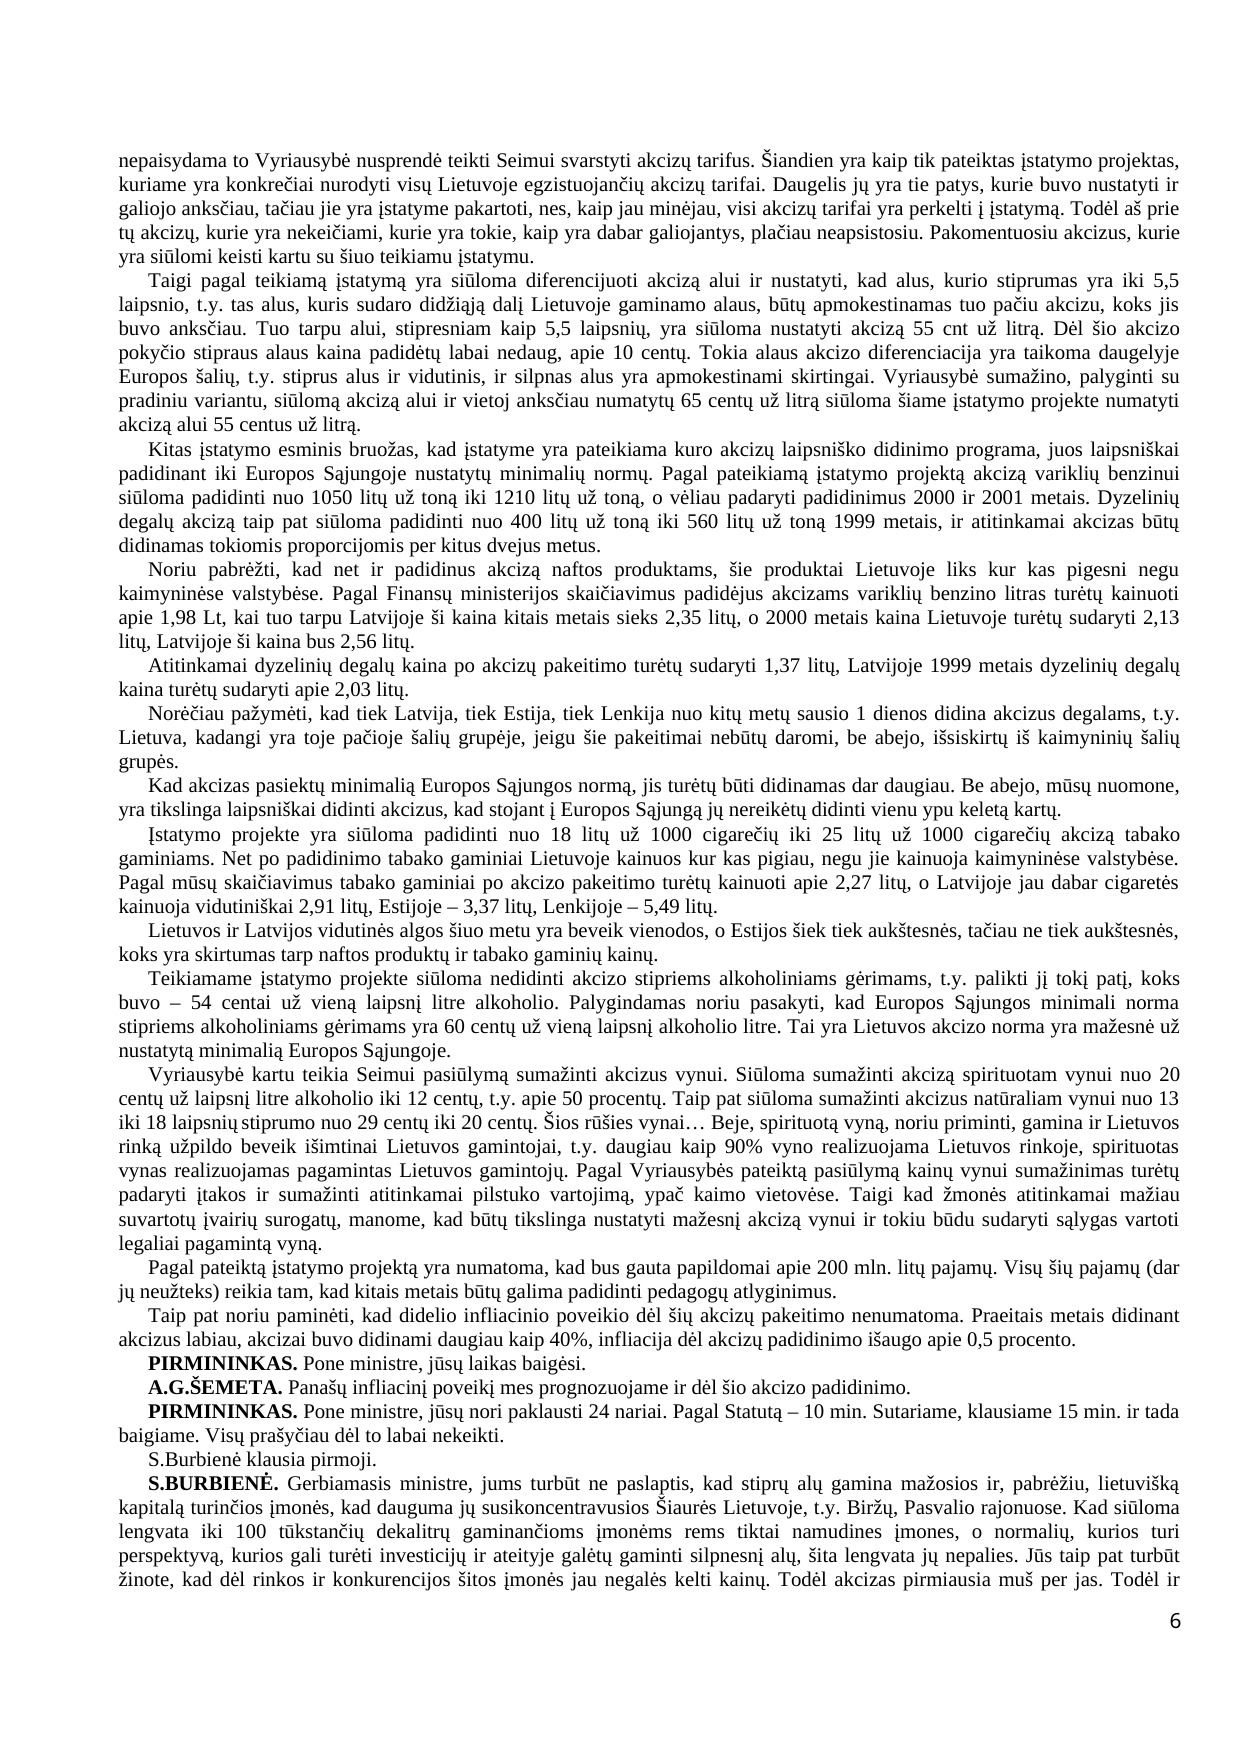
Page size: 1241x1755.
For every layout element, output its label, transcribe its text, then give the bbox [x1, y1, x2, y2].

text Norėčiau pažymėti, kad tiek Latvija, tiek Estija, tiek Lenkija nuo kitų metų sausio 1 dienos didina akcizus degalams, t.y. Lietuva, kadangi yra toje pačioje šalių grupėje, jeigu šie pakeitimai nebūtų daromi, be abejo, išsiskirtų iš kaimyninių šalių grupės. [118, 701, 1181, 773]
text Pagal pateiktą įstatymo projektą yra numatoma, kad bus gauta papildomai apie 200 mln. litų pajamų. Visų šių pajamų (dar jų neužteks) reikia tam, kad kitais metais būtų galima padidinti pedagogų atlyginimus. [118, 1254, 1181, 1303]
text Atitinkamai dyzelinių degalų kaina po akcizų pakeitimo turėtų sudaryti 1,37 litų, Latvijoje 1999 metais dyzelinių degalų kaina turėtų sudaryti apie 2,03 litų. [118, 653, 1181, 701]
text Įstatymo projekte yra siūloma padidinti nuo 18 litų už 1000 cigarečių iki 25 litų už 1000 cigarečių akcizą tabako gaminiams. Net po padidinimo tabako gaminiai Lietuvoje kainuos kur kas pigiau, negu jie kainuoja kaimyninėse valstybėse. Pagal mūsų skaičiavimus tabako gaminiai po akcizo pakeitimo turėtų kainuoti apie 2,27 litų, o Latvijoje jau dabar cigaretės kainuoja vidutiniškai 2,91 litų, Estijoje – 3,37 litų, Lenkijoje – 5,49 litų. [118, 821, 1181, 918]
text Kitas įstatymo esminis bruožas, kad įstatyme yra pateikiama kuro akcizų laipsniško didinimo programa, juos laipsniškai padidinant iki Europos Sąjungoje nustatytų minimalių normų. Pagal pateikiamą įstatymo projektą akcizą variklių benzinui siūloma padidinti nuo 1050 litų už toną iki 1210 litų už toną, o vėliau padaryti padidinimus 2000 ir 2001 metais. Dyzelinių degalų akcizą taip pat siūloma padidinti nuo 400 litų už toną iki 560 litų už toną 1999 metais, ir atitinkamai akcizas būtų didinamas tokiomis proporcijomis per kitus dvejus metus. [118, 436, 1181, 557]
text Noriu pabrėžti, kad net ir padidinus akcizą naftos produktams, šie produktai Lietuvoje liks kur kas pigesni negu kaimyninėse valstybėse. Pagal Finansų ministerijos skaičiavimus padidėjus akcizams variklių benzino litras turėtų kainuoti apie 1,98 Lt, kai tuo tarpu Latvijoje ši kaina kitais metais sieks 2,35 litų, o 2000 metais kaina Lietuvoje turėtų sudaryti 2,13 litų, Latvijoje ši kaina bus 2,56 litų. [118, 557, 1181, 653]
text PIRMININKAS. Pone ministre, jūsų laikas baigėsi. [118, 1351, 1181, 1375]
text S.BURBIENĖ. Gerbiamasis ministre, jums turbūt ne paslaptis, kad stiprų alų gamina mažosios ir, pabrėžiu, lietuvišką kapitalą turinčios įmonės, kad dauguma jų susikoncentravusios Šiaurės Lietuvoje, t.y. Biržų, Pasvalio rajonuose. Kad siūloma lengvata iki 100 tūkstančių dekalitrų gaminančioms įmonėms rems tiktai namudines įmones, o normalių, kurios turi perspektyvą, kurios gali turėti investicijų ir ateityje galėtų gaminti silpnesnį alų, šita lengvata jų nepalies. Jūs taip pat turbūt žinote, kad dėl rinkos ir konkurencijos šitos įmonės jau negalės kelti kainų. Todėl akcizas pirmiausia muš per jas. Todėl ir [118, 1471, 1181, 1591]
text nepaisydama to Vyriausybė nusprendė teikti Seimui svarstyti akcizų tarifus. Šiandien yra kaip tik pateiktas įstatymo projektas, kuriame yra konkrečiai nurodyti visų Lietuvoje egzistuojančių akcizų tarifai. Daugelis jų yra tie patys, kurie buvo nustatyti ir galiojo anksčiau, tačiau jie yra įstatyme pakartoti, nes, kaip jau minėjau, visi akcizų tarifai yra perkelti į įstatymą. Todėl aš prie tų akcizų, kurie yra nekeičiami, kurie yra tokie, kaip yra dabar galiojantys, plačiau neapsistosiu. Pakomentuosiu akcizus, kurie yra siūlomi keisti kartu su šiuo teikiamu įstatymu. [118, 148, 1181, 268]
text Taigi pagal teikiamą įstatymą yra siūloma diferencijuoti akcizą alui ir nustatyti, kad alus, kurio stiprumas yra iki 5,5 laipsnio, t.y. tas alus, kuris sudaro didžiąją dalį Lietuvoje gaminamo alaus, būtų apmokestinamas tuo pačiu akcizu, koks jis buvo anksčiau. Tuo tarpu alui, stipresniam kaip 5,5 laipsnių, yra siūloma nustatyti akcizą 55 cnt už litrą. Dėl šio akcizo pokyčio stipraus alaus kaina padidėtų labai nedaug, apie 10 centų. Tokia alaus akcizo diferenciacija yra taikoma daugelyje Europos šalių, t.y. stiprus alus ir vidutinis, ir silpnas alus yra apmokestinami skirtingai. Vyriausybė sumažino, palyginti su pradiniu variantu, siūlomą akcizą alui ir vietoj anksčiau numatytų 65 centų už litrą siūloma šiame įstatymo projekte numatyti akcizą alui 55 centus už litrą. [118, 268, 1181, 436]
text Taip pat noriu paminėti, kad didelio infliacinio poveikio dėl šių akcizų pakeitimo nenumatoma. Praeitais metais didinant akcizus labiau, akcizai buvo didinami daugiau kaip 40%, infliacija dėl akcizų padidinimo išaugo apie 0,5 procento. [118, 1303, 1181, 1351]
text A.G.ŠEMETA. Panašų infliacinį poveikį mes prognozuojame ir dėl šio akcizo padidinimo. [118, 1375, 1181, 1399]
text Lietuvos ir Latvijos vidutinės algos šiuo metu yra beveik vienodos, o Estijos šiek tiek aukštesnės, tačiau ne tiek aukštesnės, koks yra skirtumas tarp naftos produktų ir tabako gaminių kainų. [118, 918, 1181, 966]
text Vyriausybė kartu teikia Seimui pasiūlymą sumažinti akcizus vynui. Siūloma sumažinti akcizą spirituotam vynui nuo 20 centų už laipsnį litre alkoholio iki 12 centų, t.y. apie 50 procentų. Taip pat siūloma sumažinti akcizus natūraliam vynui nuo 13 iki 18 laipsnių stiprumo nuo 29 centų iki 20 centų. Šios rūšies vynai… Beje, spirituotą vyną, noriu priminti, gamina ir Lietuvos rinką užpildo beveik išimtinai Lietuvos gamintojai, t.y. daugiau kaip 90% vyno realizuojama Lietuvos rinkoje, spirituotas vynas realizuojamas pagamintas Lietuvos gamintojų. Pagal Vyriausybės pateiktą pasiūlymą kainų vynui sumažinimas turėtų padaryti įtakos ir sumažinti atitinkamai pilstuko vartojimą, ypač kaimo vietovėse. Taigi kad žmonės atitinkamai mažiau suvartotų įvairių surogatų, manome, kad būtų tikslinga nustatyti mažesnį akcizą vynui ir tokiu būdu sudaryti sąlygas vartoti legaliai pagamintą vyną. [118, 1062, 1181, 1254]
text S.Burbienė klausia pirmoji. [118, 1447, 1181, 1471]
text Teikiamame įstatymo projekte siūloma nedidinti akcizo stipriems alkoholiniams gėrimams, t.y. palikti jį tokį patį, koks buvo – 54 centai už vieną laipsnį litre alkoholio. Palygindamas noriu pasakyti, kad Europos Sąjungos minimali norma stipriems alkoholiniams gėrimams yra 60 centų už vieną laipsnį alkoholio litre. Tai yra Lietuvos akcizo norma yra mažesnė už nustatytą minimalią Europos Sąjungoje. [118, 966, 1181, 1062]
text PIRMININKAS. Pone ministre, jūsų nori paklausti 24 nariai. Pagal Statutą – 10 min. Sutariame, klausiame 15 min. ir tada baigiame. Visų prašyčiau dėl to labai nekeikti. [118, 1399, 1181, 1447]
text Kad akcizas pasiektų minimalią Europos Sąjungos normą, jis turėtų būti didinamas dar daugiau. Be abejo, mūsų nuomone, yra tikslinga laipsniškai didinti akcizus, kad stojant į Europos Sąjungą jų nereikėtų didinti vienu ypu keletą kartų. [118, 773, 1181, 821]
